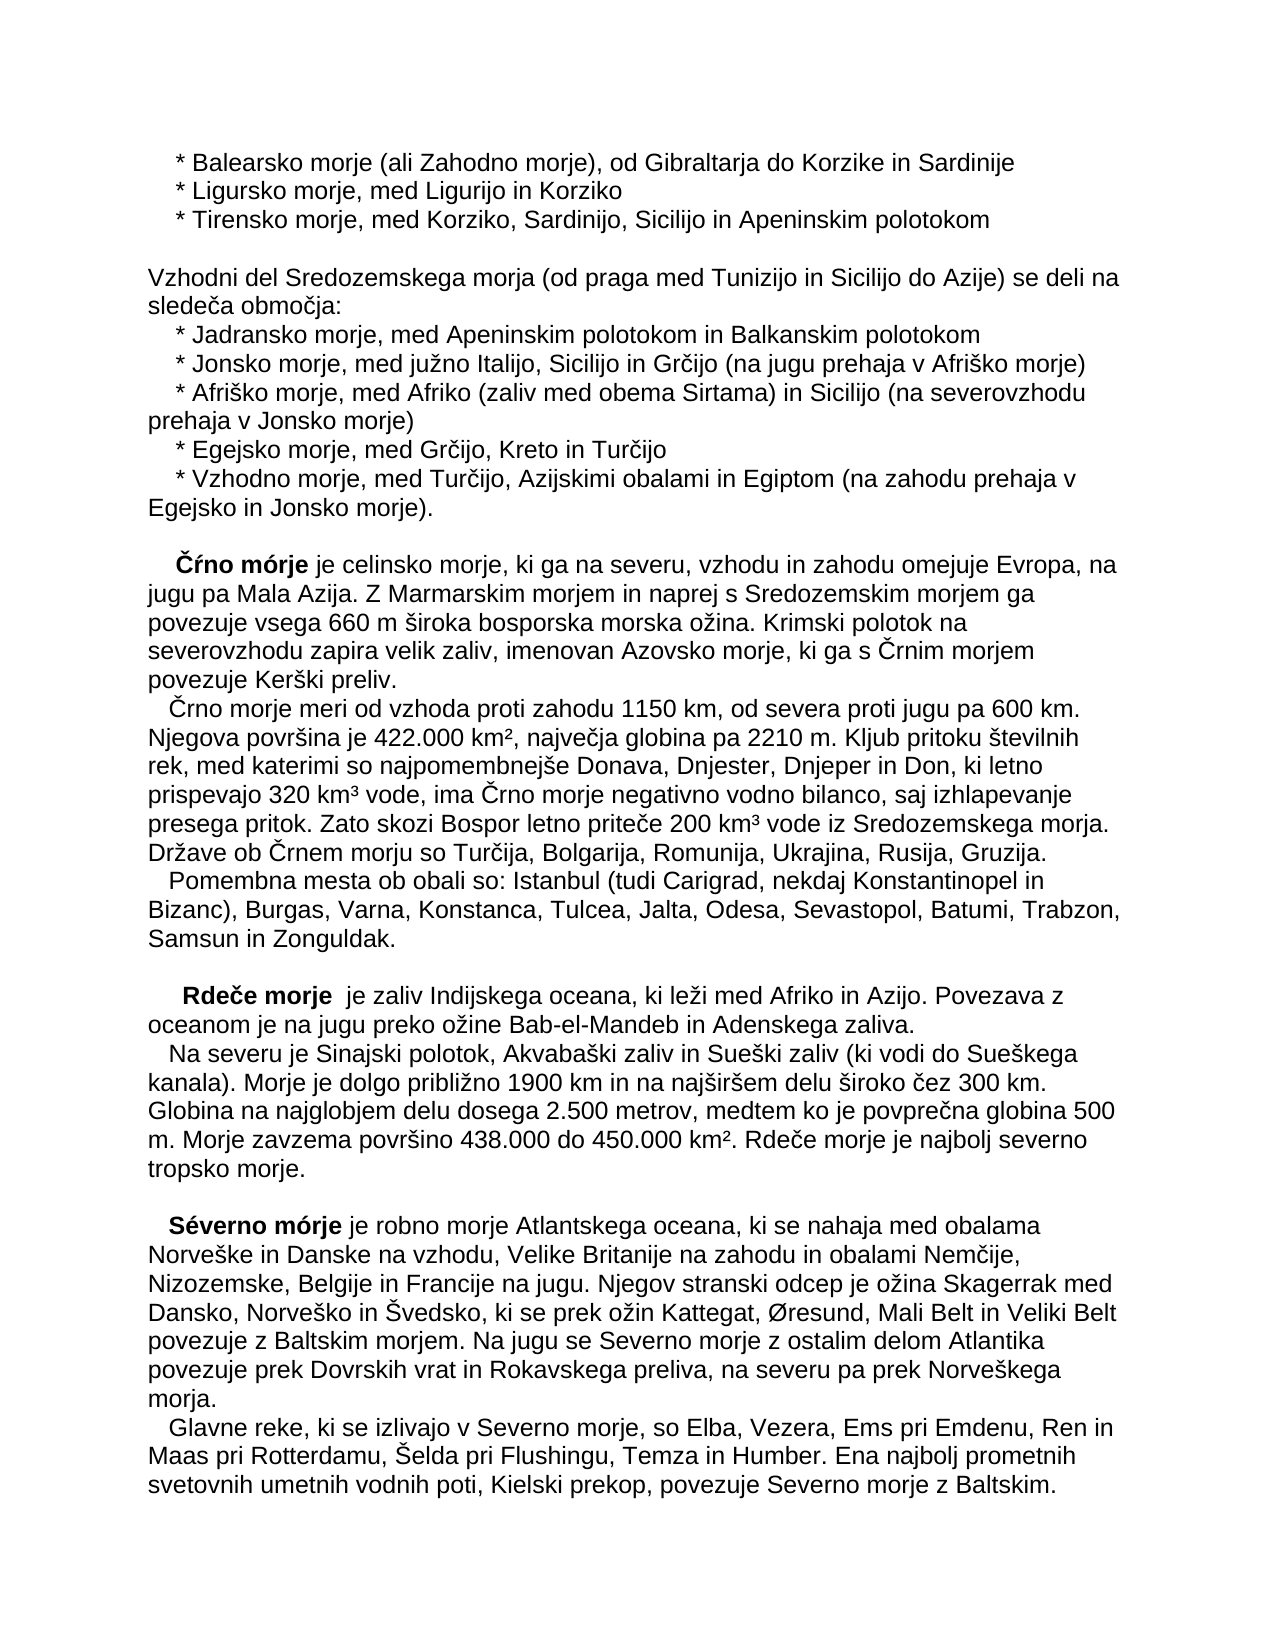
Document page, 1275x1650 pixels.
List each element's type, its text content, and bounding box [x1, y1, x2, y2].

text Vzhodni del Sredozemskega morja (od praga med Tunizijo in Sicilijo do Azije) se deli na sledeča območja: [148, 263, 1127, 320]
text Črno morje meri od vzhoda proti zahodu 1150 km, od severa proti jugu pa 600 km. Njegova površina je 422.000 km², največja globina pa 2210 m. Kljub pritoku številnih rek, med katerimi so najpomembnejše Donava, Dnjester, Dnjeper in Don, ki letno prispevajo 320 km³ vode, ima Črno morje negativno vodno bilanco, saj izhlapevanje presega pritok. Zato skozi Bospor letno priteče 200 km³ vode iz Sredozemskega morja. [148, 694, 1127, 838]
text * Ligursko morje, med Ligurijo in Korziko [148, 176, 1127, 205]
text * Tirensko morje, med Korziko, Sardinijo, Sicilijo in Apeninskim polotokom [148, 205, 1127, 234]
text * Jadransko morje, med Apeninskim polotokom in Balkanskim polotokom [148, 320, 1127, 349]
text * Jonsko morje, med južno Italijo, Sicilijo in Grčijo (na jugu prehaja v Afriško morje) [148, 349, 1127, 378]
text Glavne reke, ki se izlivajo v Severno morje, so Elba, Vezera, Ems pri Emdenu, Ren in Maas pri Rotterdamu, Šelda pri Flushingu, Temza in Humber. Ena najbolj prometnih svetovnih umetnih vodnih poti, Kielski prekop, povezuje Severno morje z Baltskim. [148, 1413, 1127, 1499]
text Rdeče morje je zaliv Indijskega oceana, ki leži med Afriko in Azijo. Povezava z oceanom je na jugu preko ožine Bab-el-Mandeb in Adenskega zaliva. [148, 981, 1127, 1039]
text * Egejsko morje, med Grčijo, Kreto in Turčijo [148, 435, 1127, 464]
text Pomembna mesta ob obali so: Istanbul (tudi Carigrad, nekdaj Konstantinopel in Bizanc), Burgas, Varna, Konstanca, Tulcea, Jalta, Odesa, Sevastopol, Batumi, Trabzon, Samsun in Zonguldak. [148, 866, 1127, 953]
text * Afriško morje, med Afriko (zaliv med obema Sirtama) in Sicilijo (na severovzhodu prehaja v Jonsko morje) [148, 378, 1127, 435]
text * Balearsko morje (ali Zahodno morje), od Gibraltarja do Korzike in Sardinije [148, 148, 1127, 176]
text Séverno mórje je robno morje Atlantskega oceana, ki se nahaja med obalama Norveške in Danske na vzhodu, Velike Britanije na zahodu in obalami Nemčije, Nizozemske, Belgije in Francije na jugu. Njegov stranski odcep je ožina Skagerrak med Dansko, Norveško in Švedsko, ki se prek ožin Kattegat, Øresund, Mali Belt in Veliki Belt povezuje z Baltskim morjem. Na jugu se Severno morje z ostalim delom Atlantika povezuje prek Dovrskih vrat in Rokavskega preliva, na severu pa prek Norveškega morja. [148, 1211, 1127, 1413]
text Države ob Črnem morju so Turčija, Bolgarija, Romunija, Ukrajina, Rusija, Gruzija. [148, 838, 1127, 866]
text Čŕno mórje je celinsko morje, ki ga na severu, vzhodu in zahodu omejuje Evropa, na jugu pa Mala Azija. Z Marmarskim morjem in naprej s Sredozemskim morjem ga povezuje vsega 660 m široka bosporska morska ožina. Krimski polotok na severovzhodu zapira velik zaliv, imenovan Azovsko morje, ki ga s Črnim morjem povezuje Kerški preliv. [148, 550, 1127, 694]
text Na severu je Sinajski polotok, Akvabaški zaliv in Sueški zaliv (ki vodi do Sueškega kanala). Morje je dolgo približno 1900 km in na najširšem delu široko čez 300 km. Globina na najglobjem delu dosega 2.500 metrov, medtem ko je povprečna globina 500 m. Morje zavzema površino 438.000 do 450.000 km². Rdeče morje je najbolj severno tropsko morje. [148, 1039, 1127, 1183]
text * Vzhodno morje, med Turčijo, Azijskimi obalami in Egiptom (na zahodu prehaja v Egejsko in Jonsko morje). [148, 464, 1127, 521]
